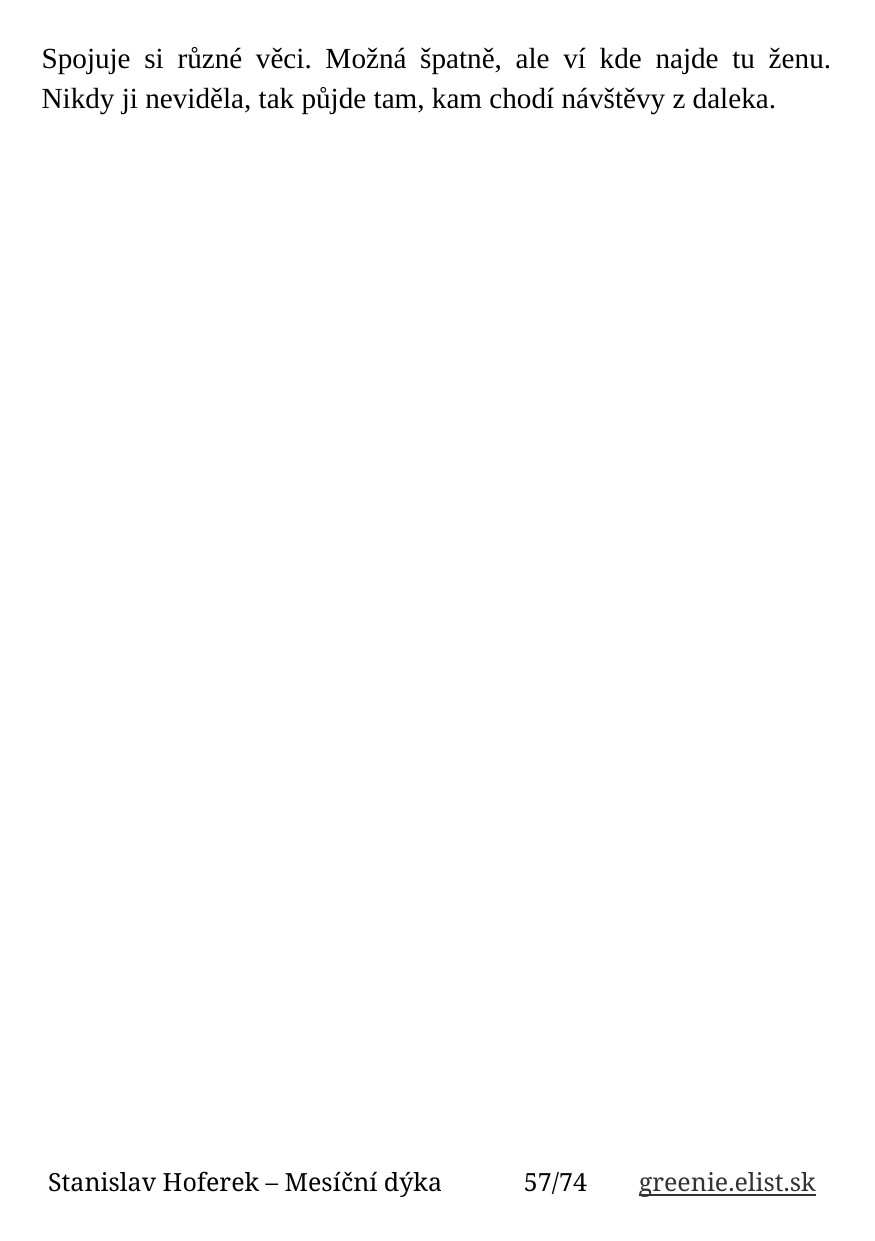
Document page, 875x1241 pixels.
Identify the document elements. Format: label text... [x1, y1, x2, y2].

text Spojuje si různé věci. Možná špatně, ale ví kde najde tu ženu. Nikdy ji neviděla, tak půjde tam, kam chodí návštěvy z daleka. [41, 41, 833, 115]
